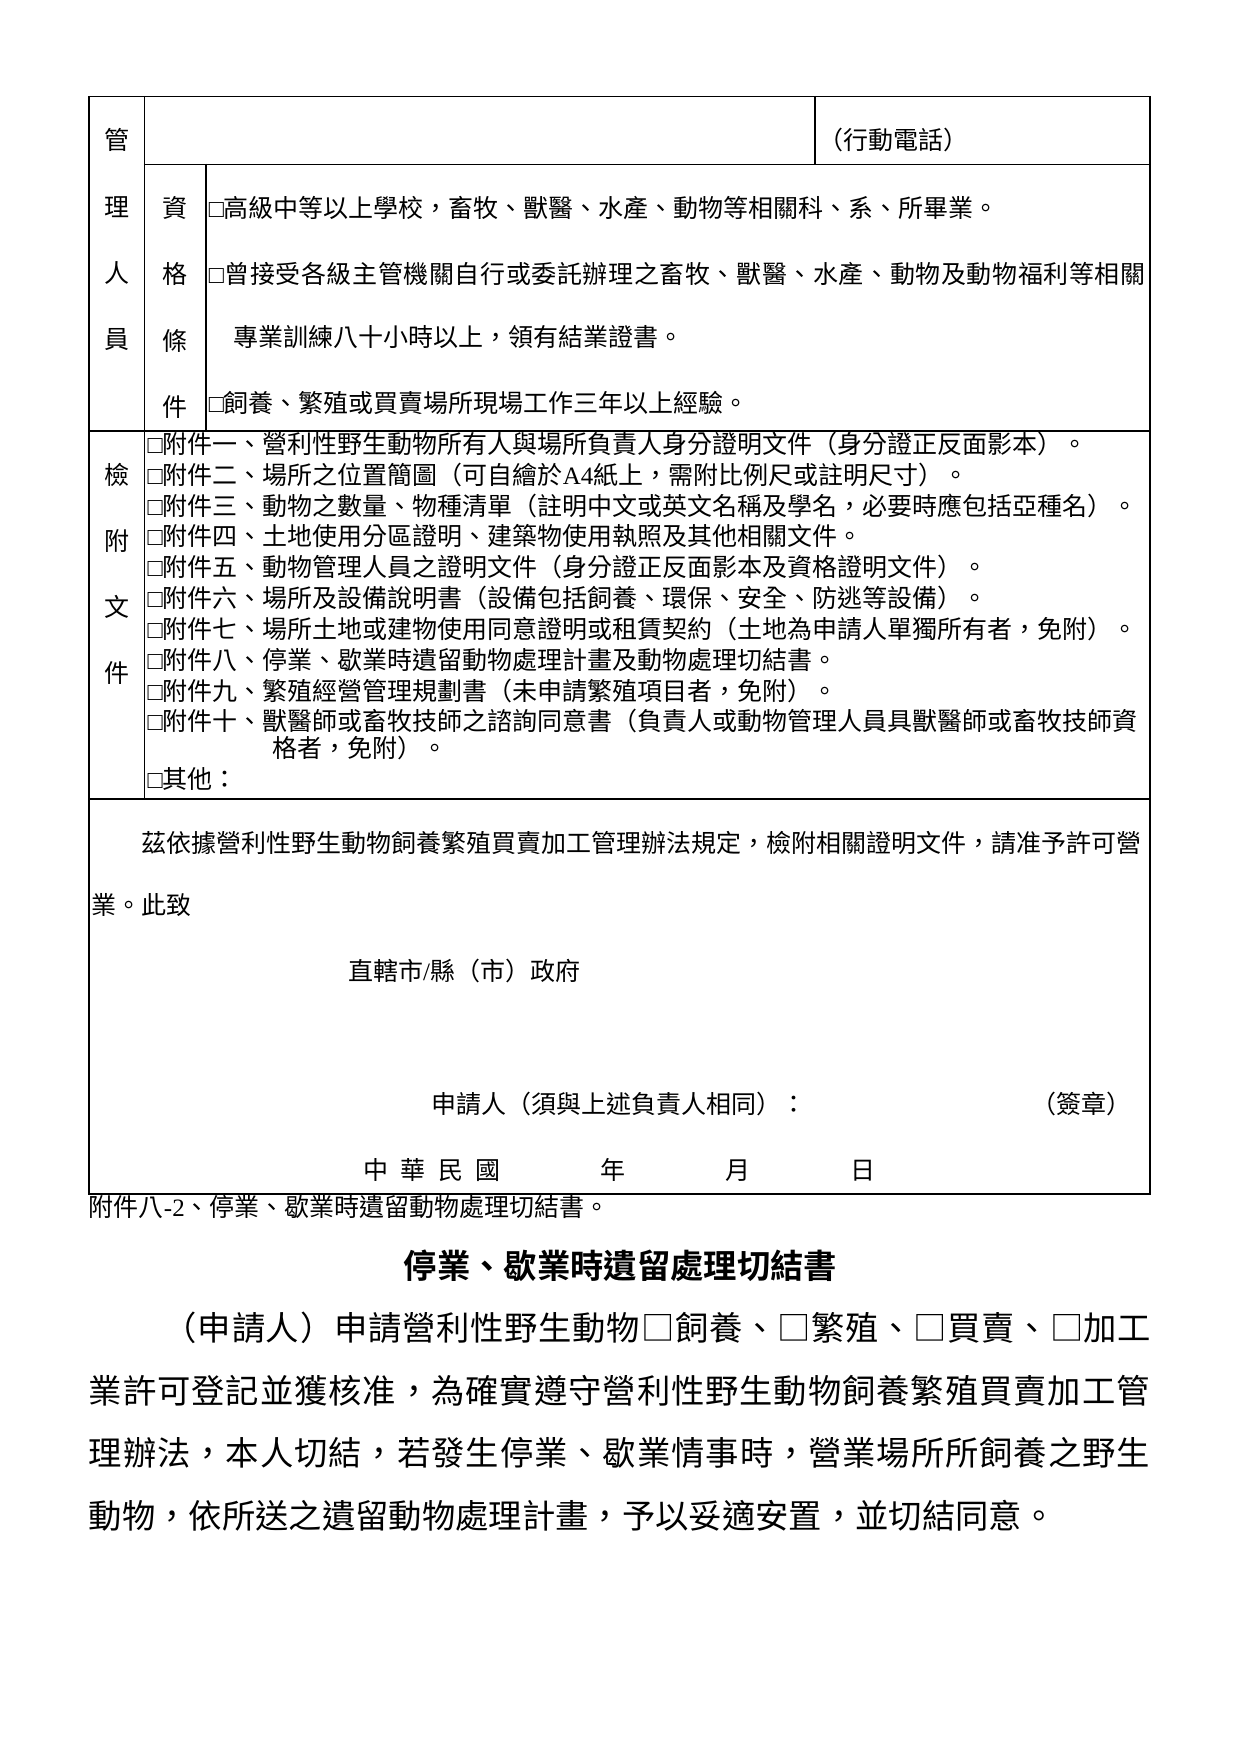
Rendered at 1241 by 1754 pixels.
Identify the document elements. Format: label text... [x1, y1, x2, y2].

table_cell 茲依據營利性野生動物飼養繁殖買賣加工管理辦法規定，檢附相關證明文件，請准予許可營業。此致 直轄市/縣（市）政府 申請人（須與上述負責人相同）： （簽章） 中 華 民 國 年 月 日 [90, 800, 1149, 1193]
text 停業、歇業時遺留處理切結書 [89, 1222, 1152, 1284]
table_cell □高級中等以上學校，畜牧、獸醫、水產、動物等相關科、系、所畢業。 □曾接受各級主管機關自行或委託辦理之畜牧、獸醫、水產、動物及動物福利等相關專業訓練八十小時以上，領有結業證書。 □飼養、繁殖或買賣場所現場工作三年以上經驗。 [207, 165, 1149, 430]
table_cell 檢 附 文 件 [90, 432, 144, 798]
table_cell 管 理 人 員 [90, 97, 144, 430]
table_cell （行動電話） [816, 97, 1149, 163]
table_cell 資 格 條 件 [145, 165, 205, 430]
text 附件八-2、停業、歇業時遺留動物處理切結書。 [89, 1197, 1152, 1222]
text （申請人）申請營利性野生動物□飼養、□繁殖、□買賣、□加工業許可登記並獲核准，為確實遵守營利性野生動物飼養繁殖買賣加工管理辦法，本人切結，若發生停業、歇業情事時，營業場所所飼養之野生動物，依所送之遺留動物處理計畫，予以妥適安置，並切結同意。 [89, 1284, 1152, 1534]
table_cell [145, 97, 814, 163]
table_cell □附件一、營利性野生動物所有人與場所負責人身分證明文件（身分證正反面影本）。 □附件二、場所之位置簡圖（可自繪於A4紙上，需附比例尺或註明尺寸）。 □附件三、動物之數量、物種清單（註明中文或英文名稱及學名，必要時應包括亞種名）。 □附件四、土地使用分區證明、建築物使用執照及其他相關文件。 □附件五、動物管理人員之證明文件（身分證正反面影本及資格證明文件）。 □附件六、場所及設備說明書（設備包括飼養、環保、安全、防逃等設備）。 □附件七、場所土地或建物使用同意證明或租賃契約（土地為申請人單獨所有者，免附）。 □附件八、停業、歇業時遺留動物處理計畫及動物處理切結書。 □附件九、繁殖經營管理規劃書（未申請繁殖項目者，免附）。 □附件十、獸醫師或畜牧技師之諮詢同意書（負責人或動物管理人員具獸醫師或畜牧技師資格者，免附）。 □其他： [145, 432, 1149, 798]
